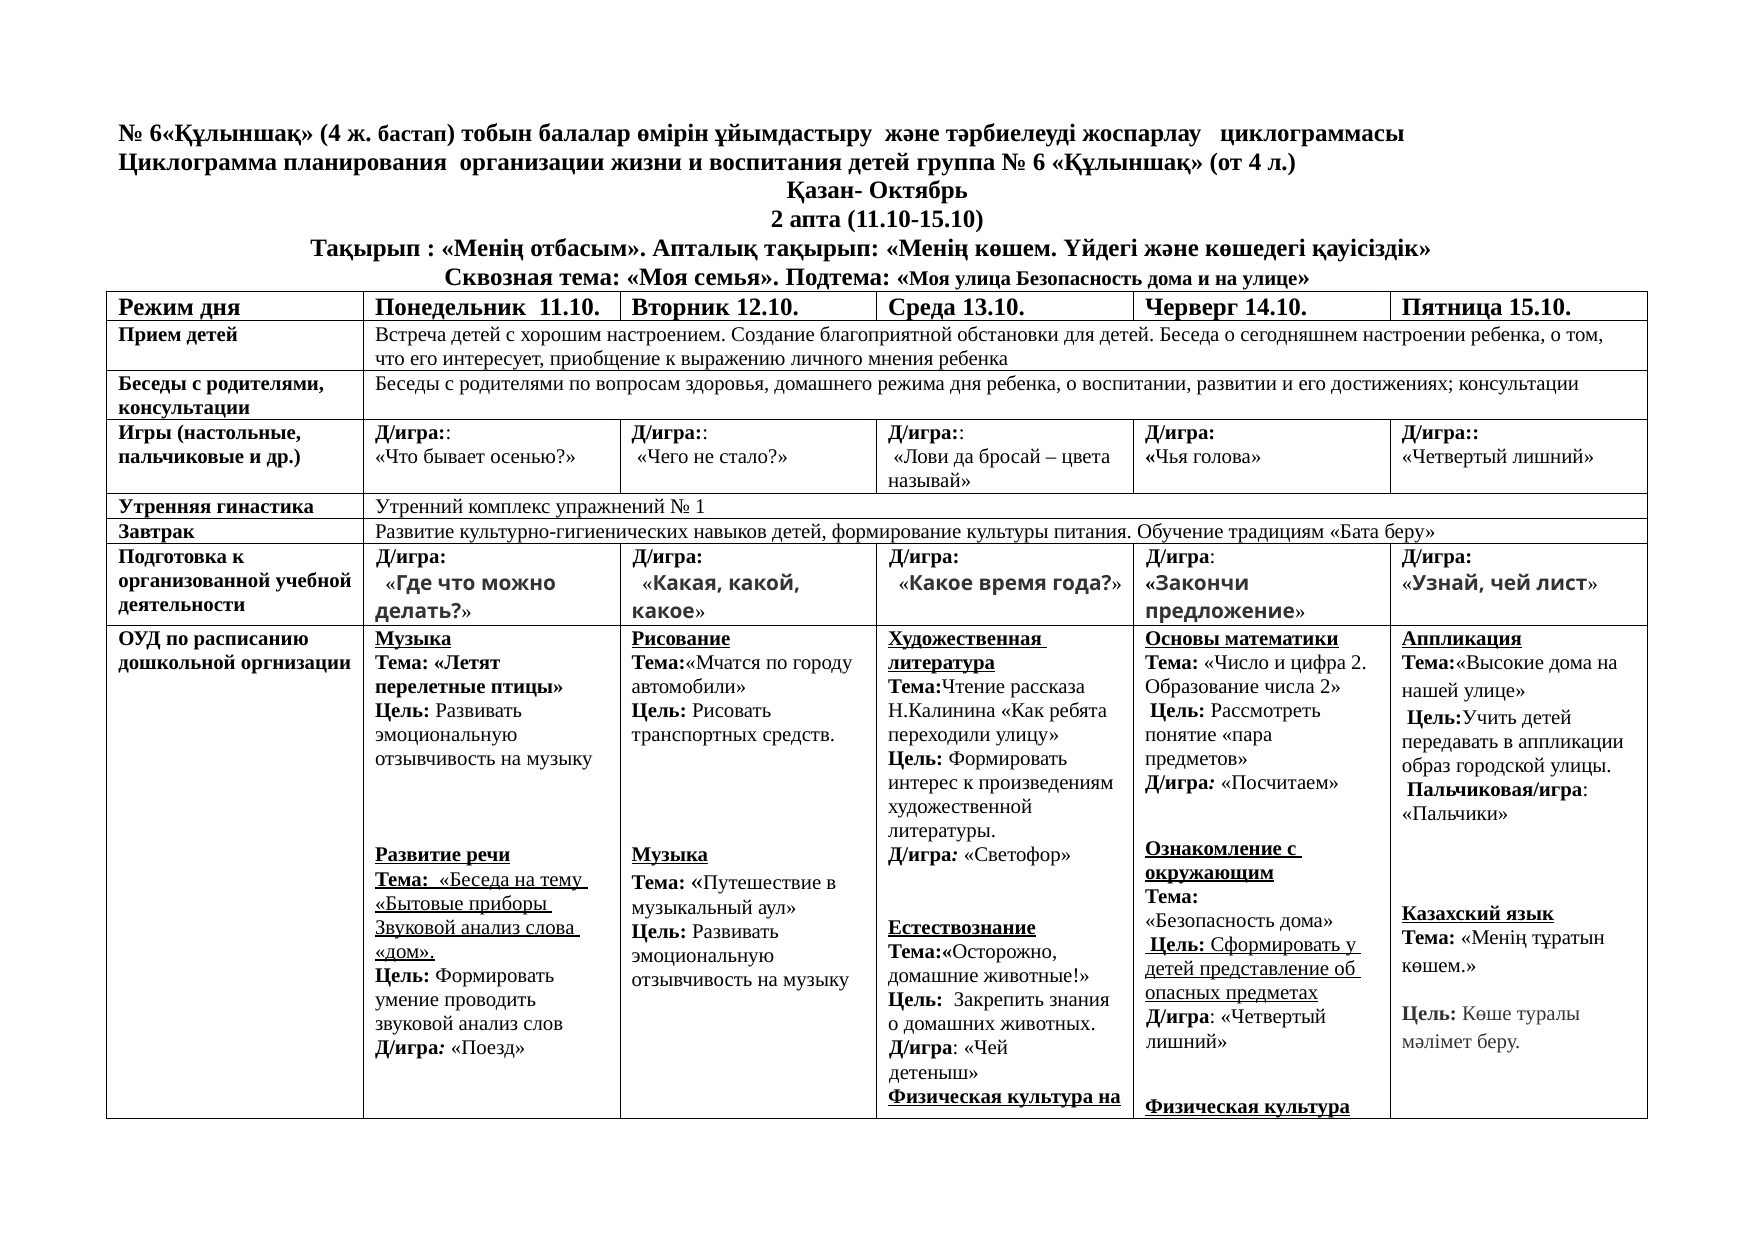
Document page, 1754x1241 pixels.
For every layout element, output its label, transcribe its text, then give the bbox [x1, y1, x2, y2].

table_cell Музыка Тема: «Летят перелетные птицы» Цель: Развивать эмоциональную отзывчивость на музыку Развитие речи Тема: «Беседа на тему «Бытовые приборы Звуковой анализ слова «дом». Цель: Формировать умение проводить звуковой анализ слов Д/игра: «Поезд» [364, 626, 620, 1118]
table_cell Прием детей [107, 321, 363, 369]
table_cell Беседы с родителями по вопросам здоровья, домашнего режима дня ребенка, о воспитании, развитии и его достижениях; консультации [364, 371, 1647, 419]
text 2 апта (11.10-15.10) [118, 204, 1636, 233]
table_cell Завтрак [107, 519, 363, 543]
table_cell Д/игра: «Где что можно делать?» [364, 544, 620, 625]
text Сквозная тема: «Моя семья». Подтема: «Моя улица Безопасность дома и на улице» [118, 262, 1636, 291]
text № 6«Құлыншақ» (4 ж. бастап) тобын балалар өмірін ұйымдастыру және тәрбиелеуді жоспарлау циклограммасы Циклограмма планирования организации жизни и воспитания детей группа № 6 «Құлыншақ» (от 4 л.) [118, 118, 1636, 176]
table_header Вторник 12.10. [621, 292, 876, 320]
table_cell Рисование Тема:«Мчатся по городу автомобили» Цель: Рисовать транспортных средств. Музыка Тема: «Путешествие в музыкальный аул» Цель: Развивать эмоциональную отзывчивость на музыку [621, 626, 876, 1118]
table_cell Д/игра:: «Чего не стало?» [621, 420, 876, 493]
table_header Пятница 15.10. [1391, 292, 1647, 320]
table_cell Д/игра: «Какая, какой, какое» [621, 544, 876, 625]
table_cell Встреча детей с хорошим настроением. Создание благоприятной обстановки для детей. Беседа о сегодняшнем настроении ребенка, о том, что его интересует, приобщение к выражению личного мнения ребенка [364, 321, 1647, 369]
table_cell Д/игра: «Закончи предложение» [1134, 544, 1390, 625]
table_header Понедельник 11.10. [364, 292, 620, 320]
table_cell Развитие культурно-гигиенических навыков детей, формирование культуры питания. Обучение традициям «Бата беру» [364, 519, 1647, 543]
text Тақырып : «Менің отбасым». Апталық тақырып: «Менің көшем. Үйдегі және көшедегі қауісіздік» [118, 233, 1636, 262]
table_cell Аппликация Тема:«Высокие дома на нашей улице» Цель:Учить детей передавать в аппликации образ городской улицы. Пальчиковая/игра: «Пальчики» Казахский язык Тема: «Менің тұратын көшем.» Цель: Көше туралы мәлімет беру. [1391, 626, 1647, 1118]
table_cell Д/игра:: «Лови да бросай – цвета называй» [877, 420, 1133, 493]
table_cell Игры (настольные, пальчиковые и др.) [107, 420, 363, 493]
table_cell Утренний комплекс упражнений № 1 [364, 494, 1647, 518]
table_header Среда 13.10. [877, 292, 1133, 320]
text Қазан- Октябрь [118, 176, 1636, 204]
table_cell Подготовка к организованной учебной деятельности [107, 544, 363, 625]
table_cell Утренняя гинастика [107, 494, 363, 518]
table_cell Д/игра: «Узнай, чей лист» [1391, 544, 1647, 625]
table_cell Д/игра:: «Что бывает осенью?» [364, 420, 620, 493]
table_cell Основы математики Тема: «Число и цифра 2. Образование числа 2» Цель: Рассмотреть понятие «пара предметов» Д/игра: «Посчитаем» Ознакомление с окружающим Тема: «Безопасность дома» Цель: Сформировать у детей представление об опасных предметах Д/игра: «Четвертый лишний» Физическая культура [1134, 626, 1390, 1118]
table_header Черверг 14.10. [1134, 292, 1390, 320]
table_cell Д/игра:: «Четвертый лишний» [1391, 420, 1647, 493]
table_cell Д/игра: «Какое время года?» [877, 544, 1133, 625]
table_cell ОУД по расписанию дошкольной оргнизации [107, 626, 363, 1118]
table_cell Художественная литература Тема:Чтение рассказа Н.Калинина «Как ребята переходили улицу» Цель: Формировать интерес к произведениям художественной литературы. Д/игра: «Светофор» Естествознание Тема:«Осторожно, домашние животные!» Цель: Закрепить знания о домашних животных. Д/игра: «Чей детеныш» Физическая культура на [877, 626, 1133, 1118]
table_cell Беседы с родителями, консультации [107, 371, 363, 419]
table_header Режим дня [107, 292, 363, 320]
table_cell Д/игра: «Чья голова» [1134, 420, 1390, 493]
